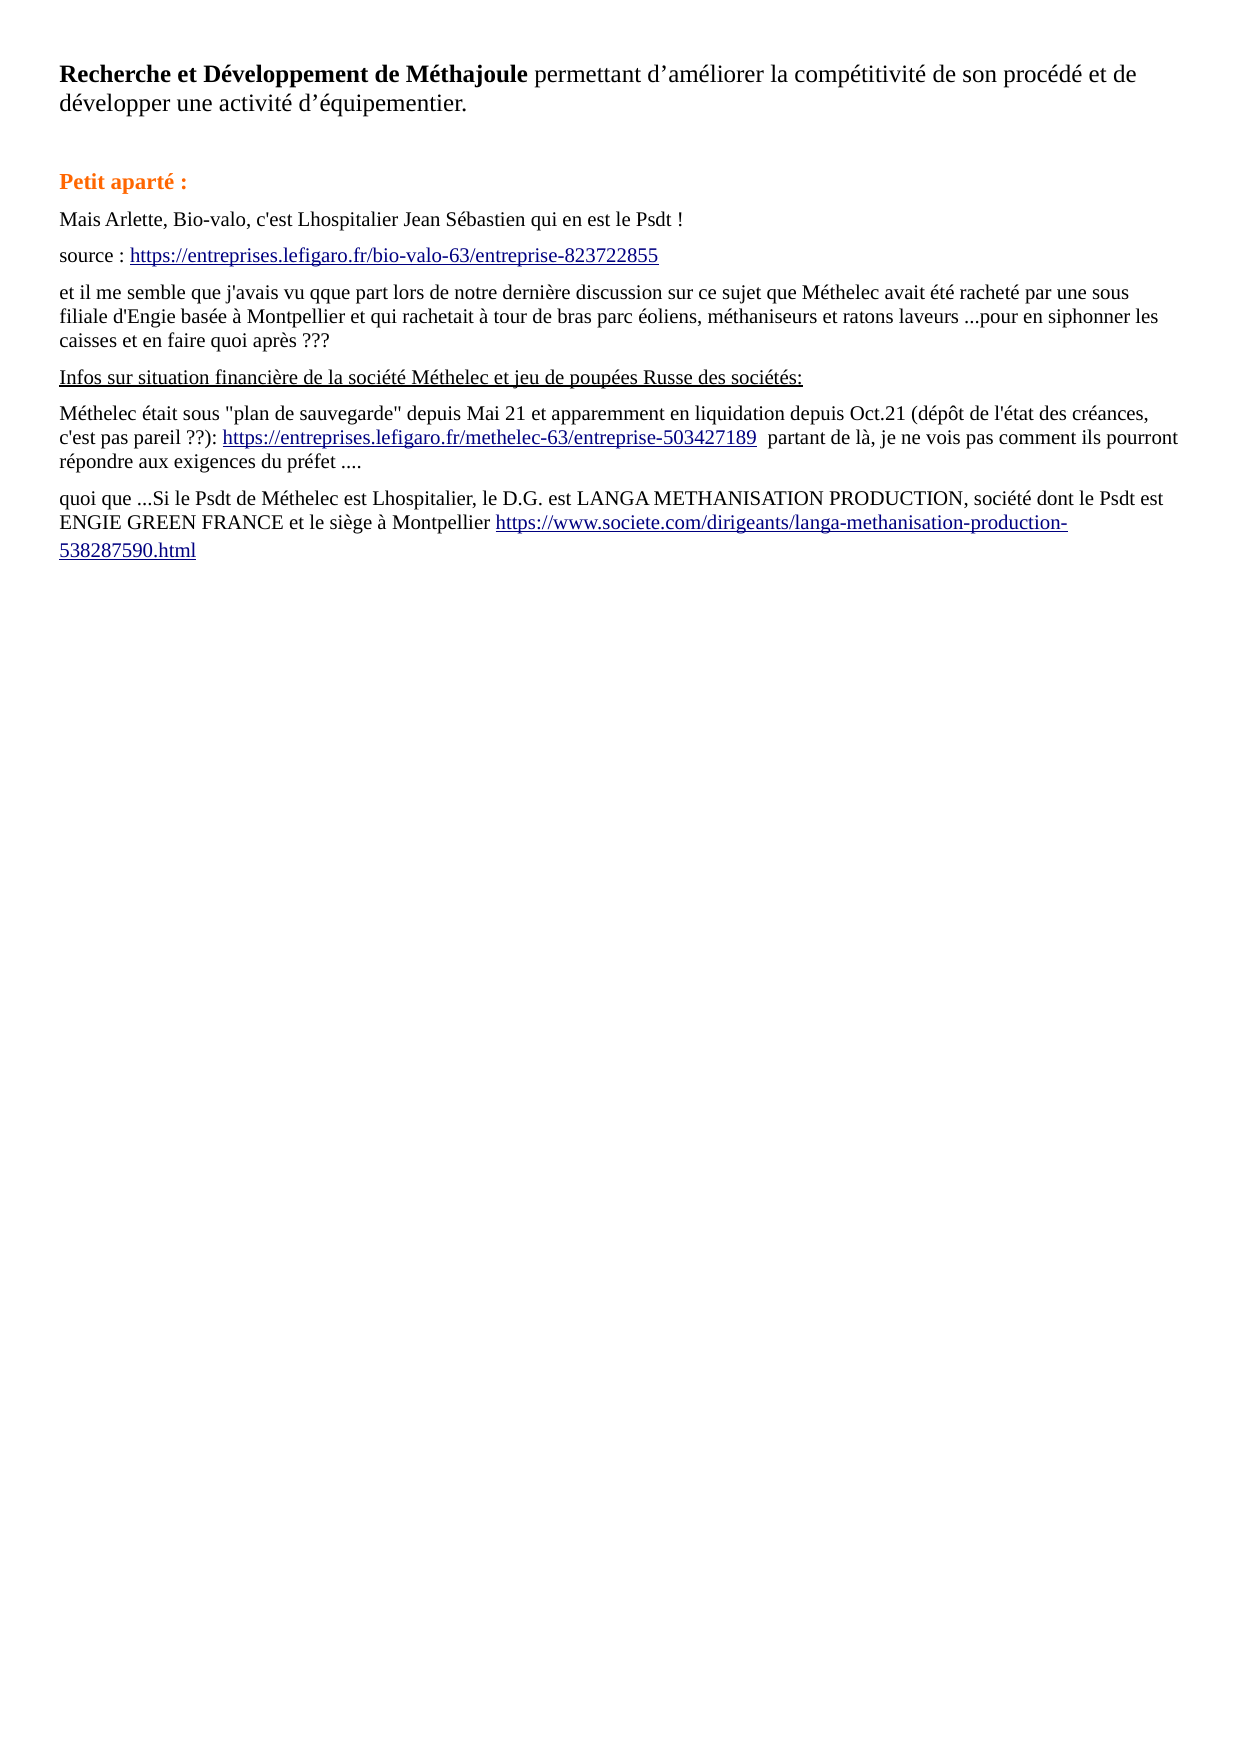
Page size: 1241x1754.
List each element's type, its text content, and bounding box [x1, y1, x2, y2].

text Petit aparté : [59, 168, 1181, 194]
text Infos sur situation financière de la société Méthelec et jeu de poupées Russe des sociétés: [59, 364, 1181, 389]
text Mais Arlette, Bio-valo, c'est Lhospitalier Jean Sébastien qui en est le Psdt ! [59, 207, 1181, 231]
text Recherche et Développement de Méthajoule permettant d’améliorer la compétitivité de son procédé et de développer une activité d’équipementier. [59, 59, 1181, 117]
text quoi que ...Si le Psdt de Méthelec est Lhospitalier, le D.G. est LANGA METHANISATION PRODUCTION, société dont le Psdt est ENGIE GREEN FRANCE et le siège à Montpellier https://www.societe.com/dirigeants/langa-methanisation-production-538287590.html [59, 486, 1181, 563]
text Méthelec était sous "plan de sauvegarde" depuis Mai 21 et apparemment en liquidation depuis Oct.21 (dépôt de l'état des créances, c'est pas pareil ??): https://entreprises.lefigaro.fr/methelec-63/entreprise-503427189 partant de là, je ne vois pas comment ils pourront répondre aux exigences du préfet .... [59, 401, 1181, 473]
text et il me semble que j'avais vu qque part lors de notre dernière discussion sur ce sujet que Méthelec avait été racheté par une sous filiale d'Engie basée à Montpellier et qui rachetait à tour de bras parc éoliens, méthaniseurs et ratons laveurs ...pour en siphonner les caisses et en faire quoi après ??? [59, 280, 1181, 352]
text source : https://entreprises.lefigaro.fr/bio-valo-63/entreprise-823722855 [59, 243, 1181, 267]
